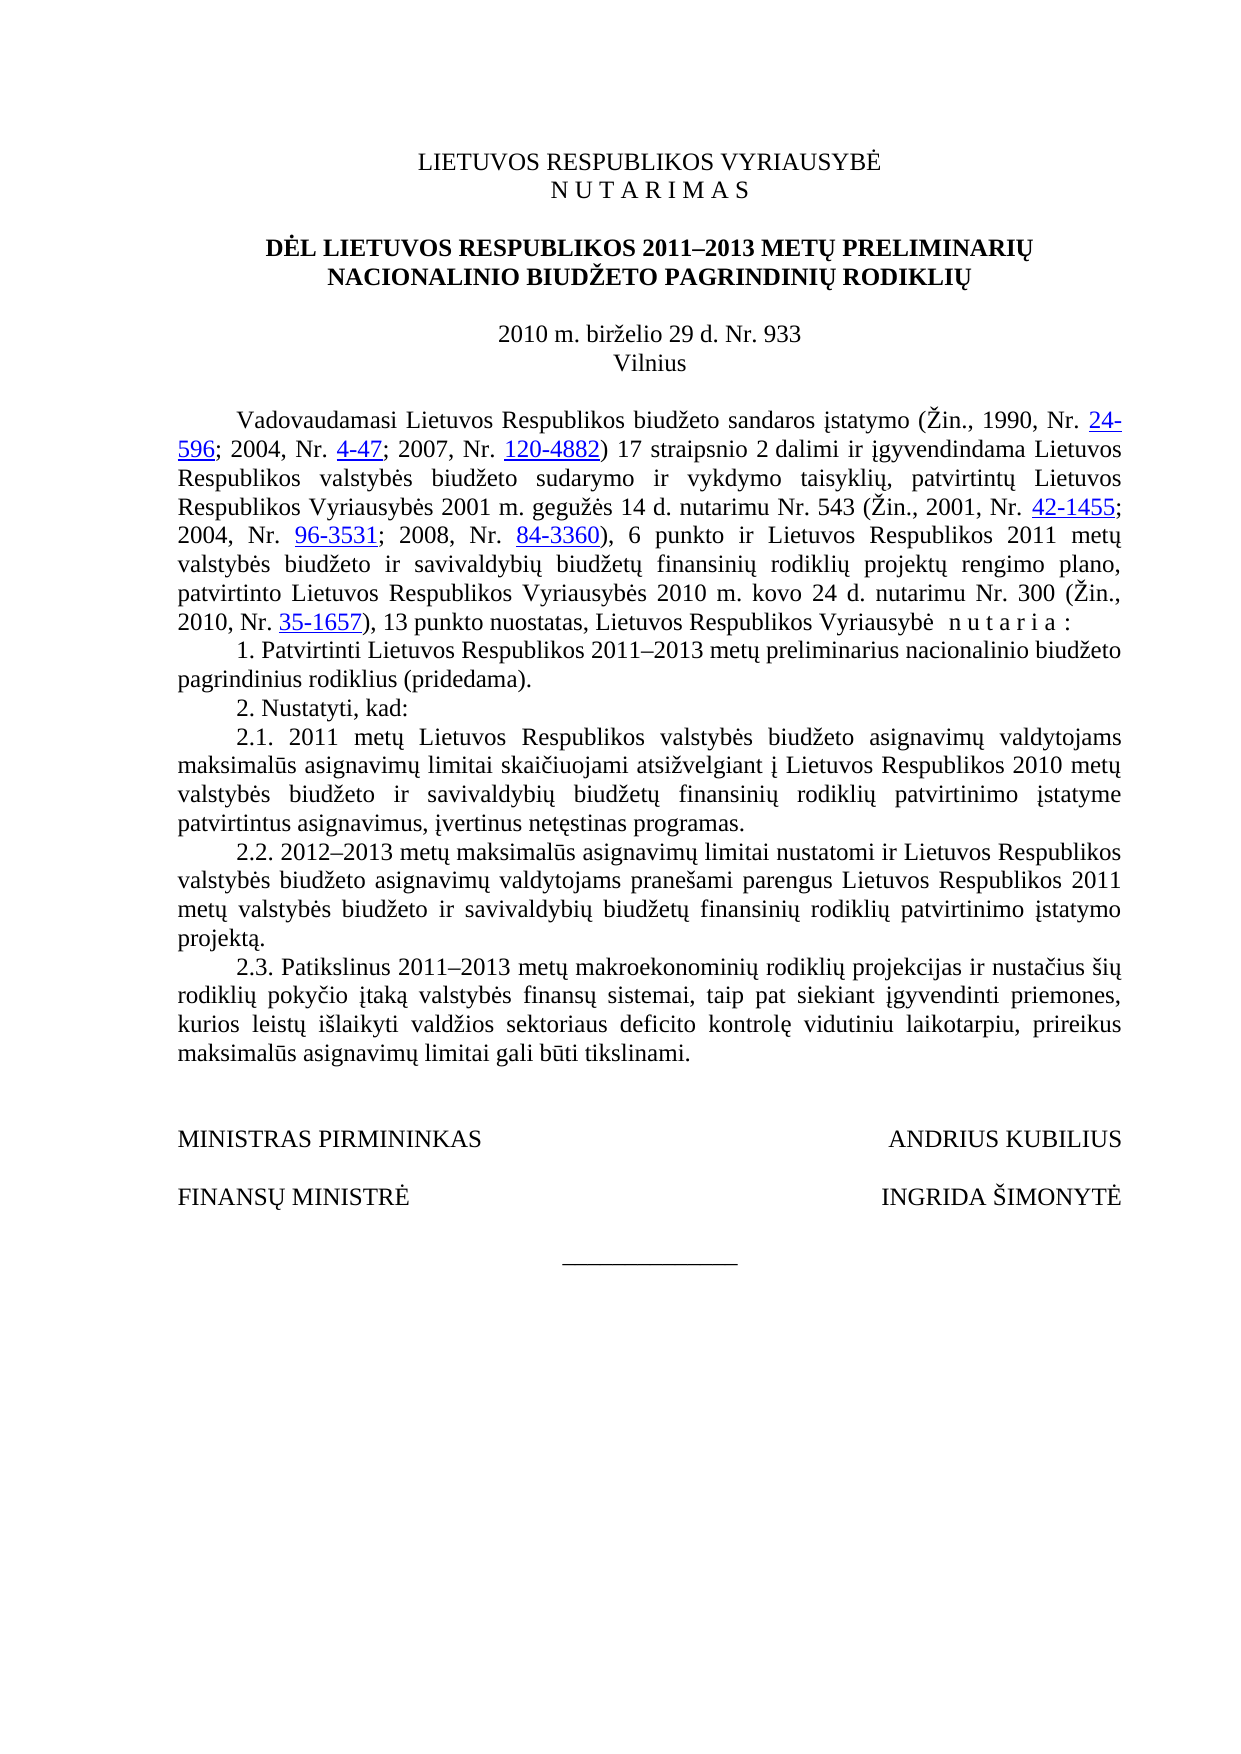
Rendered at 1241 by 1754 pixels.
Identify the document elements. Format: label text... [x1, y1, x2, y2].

text Vilnius [177, 348, 1122, 377]
text NUTARIMAS [177, 176, 1122, 204]
text 2. Nustatyti, kad: [177, 693, 1122, 722]
text ______________ [177, 1239, 1122, 1268]
text 2.3. Patikslinus 2011–2013 metų makroekonominių rodiklių projekcijas ir nustačius šių rodiklių pokyčio įtaką valstybės finansų sistemai, taip pat siekiant įgyvendinti priemones, kurios leistų išlaikyti valdžios sektoriaus deficito kontrolę vidutiniu laikotarpiu, prireikus maksimalūs asignavimų limitai gali būti tikslinami. [177, 952, 1122, 1067]
text Lietuvos Respublikos Vyriausybė [177, 147, 1122, 176]
text 1. Patvirtinti Lietuvos Respublikos 2011–2013 metų preliminarius nacionalinio biudžeto pagrindinius rodiklius (pridedama). [177, 636, 1122, 693]
text 2.1. 2011 metų Lietuvos Respublikos valstybės biudžeto asignavimų valdytojams maksimalūs asignavimų limitai skaičiuojami atsižvelgiant į Lietuvos Respublikos 2010 metų valstybės biudžeto ir savivaldybių biudžetų finansinių rodiklių patvirtinimo įstatyme patvirtintus asignavimus, įvertinus netęstinas programas. [177, 722, 1122, 837]
text 2010 m. birželio 29 d. Nr. 933 [177, 319, 1122, 348]
text 2.2. 2012–2013 metų maksimalūs asignavimų limitai nustatomi ir Lietuvos Respublikos valstybės biudžeto asignavimų valdytojams pranešami parengus Lietuvos Respublikos 2011 metų valstybės biudžeto ir savivaldybių biudžetų finansinių rodiklių patvirtinimo įstatymo projektą. [177, 837, 1122, 952]
text DĖL Lietuvos Respublikos 2011–2013 metų preliminarių nacionalinio biudžeto pagrindinių rodiklių [177, 233, 1122, 291]
text MINISTRAS PIRMININKAS ANDRIUS KUBILIUS [177, 1124, 1122, 1153]
text FINANSŲ MINISTRĖ INGRIDA ŠIMONYTĖ [177, 1182, 1122, 1211]
text Vadovaudamasi Lietuvos Respublikos biudžeto sandaros įstatymo (Žin., 1990, Nr. 24-596; 2004, Nr. 4-47; 2007, Nr. 120-4882) 17 straipsnio 2 dalimi ir įgyvendindama Lietuvos Respublikos valstybės biudžeto sudarymo ir vykdymo taisyklių, patvirtintų Lietuvos Respublikos Vyriausybės 2001 m. gegužės 14 d. nutarimu Nr. 543 (Žin., 2001, Nr. 42-1455; 2004, Nr. 96-3531; 2008, Nr. 84-3360), 6 punkto ir Lietuvos Respublikos 2011 metų valstybės biudžeto ir savivaldybių biudžetų finansinių rodiklių projektų rengimo plano, patvirtinto Lietuvos Respublikos Vyriausybės 2010 m. kovo 24 d. nutarimu Nr. 300 (Žin., 2010, Nr. 35-1657), 13 punkto nuostatas, Lietuvos Respublikos Vyriausybė nutaria: [177, 406, 1122, 636]
